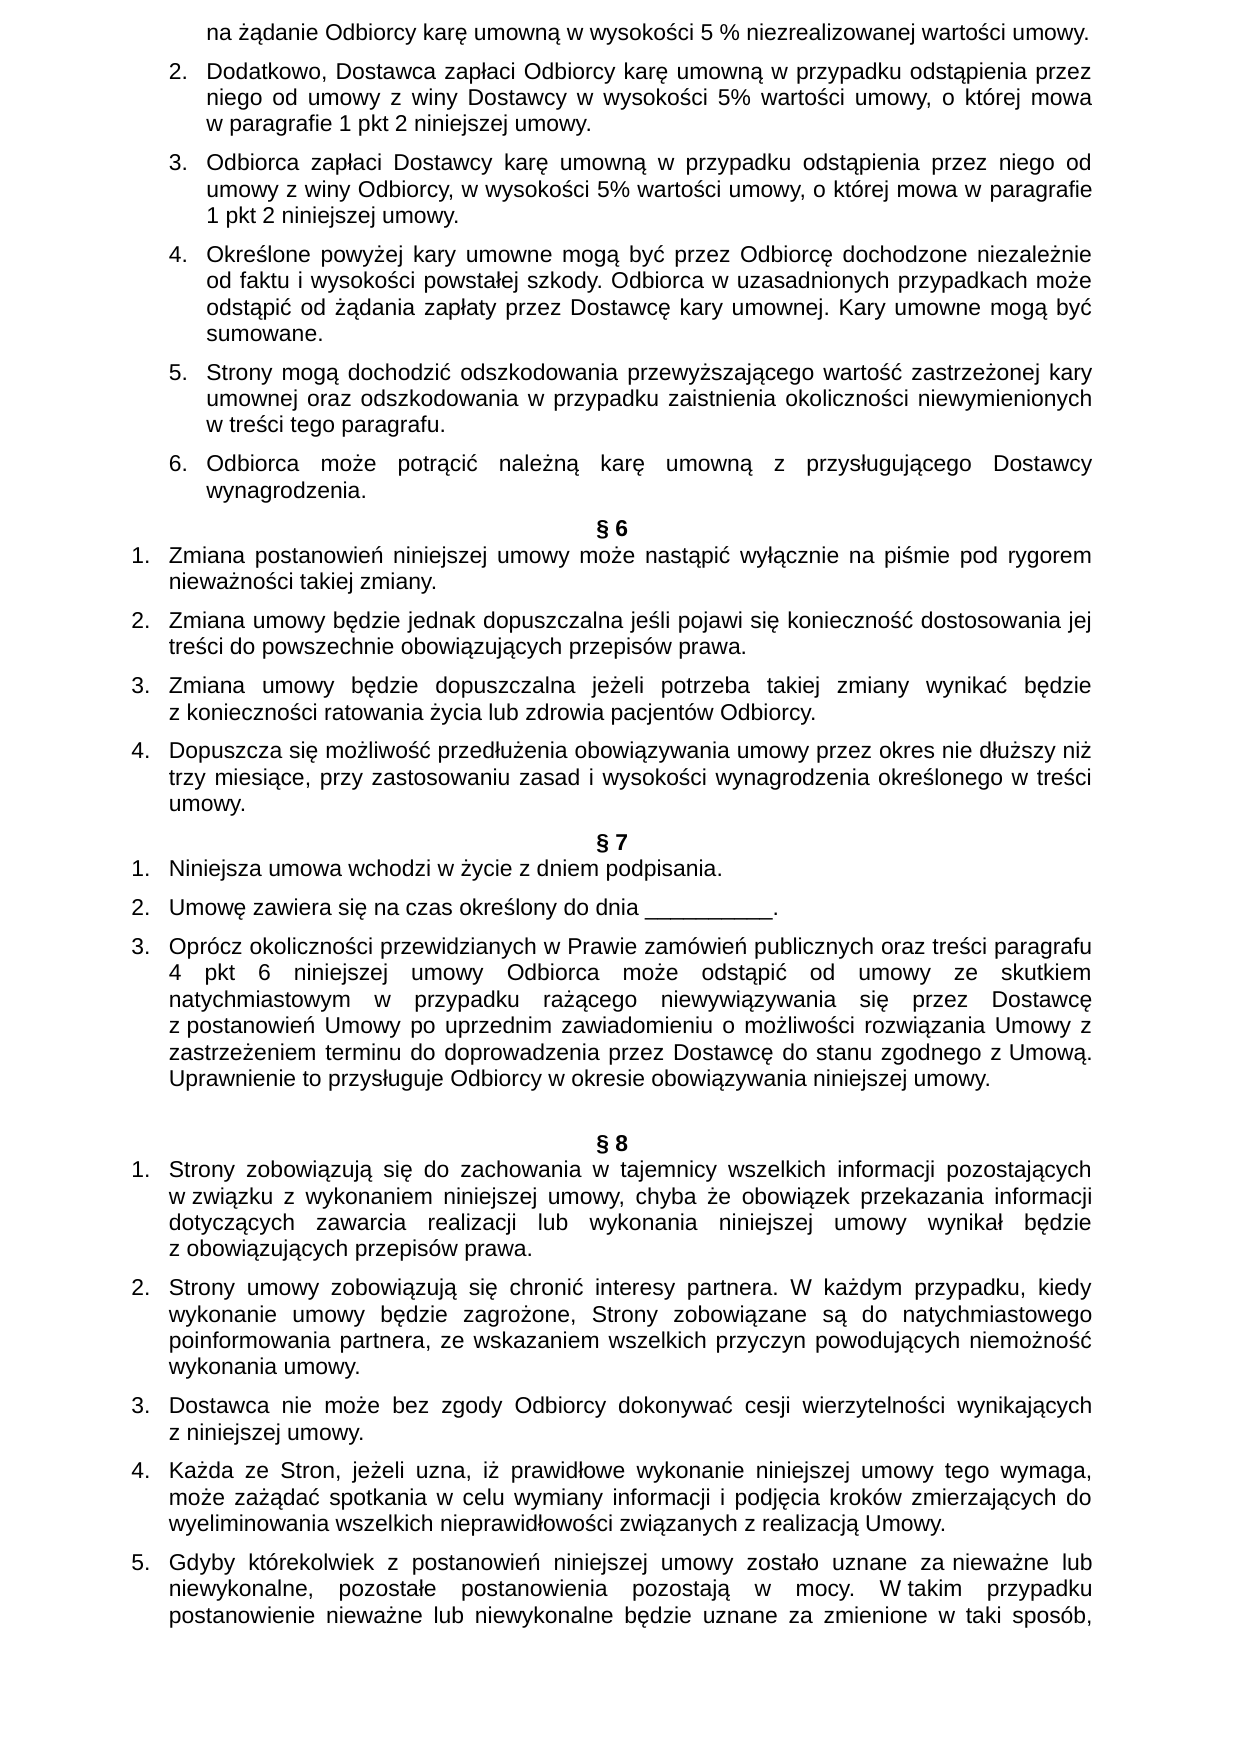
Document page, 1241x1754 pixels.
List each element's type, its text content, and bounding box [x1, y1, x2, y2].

list Strony zobowiązują się do zachowania w tajemnicy wszelkich informacji pozostających w związku z wykonaniem niniejszej umowy, chyba że obowiązek przekazania informacji dotyczących zawarcia realizacji lub wykonania niniejszej umowy wynikał będzie z obowiązujących przepisów prawa. [131, 1156, 1092, 1262]
list Dodatkowo, Dostawca zapłaci Odbiorcy karę umowną w przypadku odstąpienia przez niego od umowy z winy Dostawcy w wysokości 5% wartości umowy, o której mowa w paragrafie 1 pkt 2 niniejszej umowy. [169, 58, 1092, 137]
text § 6 [131, 515, 1092, 542]
list Każda ze Stron, jeżeli uzna, iż prawidłowe wykonanie niniejszej umowy tego wymaga, może zażądać spotkania w celu wymiany informacji i podjęcia kroków zmierzających do wyeliminowania wszelkich nieprawidłowości związanych z realizacją Umowy. [131, 1457, 1092, 1536]
list Dopuszcza się możliwość przedłużenia obowiązywania umowy przez okres nie dłuższy niż trzy miesiące, przy zastosowaniu zasad i wysokości wynagrodzenia określonego w treści umowy. [131, 737, 1092, 816]
list Odbiorca zapłaci Dostawcy karę umowną w przypadku odstąpienia przez niego od umowy z winy Odbiorcy, w wysokości 5% wartości umowy, o której mowa w paragrafie 1 pkt 2 niniejszej umowy. [169, 149, 1092, 228]
list Zmiana postanowień niniejszej umowy może nastąpić wyłącznie na piśmie pod rygorem nieważności takiej zmiany. [131, 542, 1092, 594]
list Określone powyżej kary umowne mogą być przez Odbiorcę dochodzone niezależnie od faktu i wysokości powstałej szkody. Odbiorca w uzasadnionych przypadkach może odstąpić od żądania zapłaty przez Dostawcę kary umownej. Kary umowne mogą być sumowane. [169, 241, 1092, 346]
list Gdyby którekolwiek z postanowień niniejszej umowy zostało uznane za nieważne lub niewykonalne, pozostałe postanowienia pozostają w mocy. W takim przypadku postanowienie nieważne lub niewykonalne będzie uznane za zmienione w taki sposób, [131, 1549, 1092, 1628]
text § 8 [131, 1130, 1092, 1156]
list Strony mogą dochodzić odszkodowania przewyższającego wartość zastrzeżonej kary umownej oraz odszkodowania w przypadku zaistnienia okoliczności niewymienionych w treści tego paragrafu. [169, 359, 1092, 438]
text § 7 [131, 829, 1092, 855]
list na żądanie Odbiorcy karę umowną w wysokości 5 % niezrealizowanej wartości umowy. [169, 19, 1092, 45]
list Odbiorca może potrącić należną karę umowną z przysługującego Dostawcy wynagrodzenia. [169, 450, 1092, 503]
list Dostawca nie może bez zgody Odbiorcy dokonywać cesji wierzytelności wynikających z niniejszej umowy. [131, 1392, 1092, 1445]
list Niniejsza umowa wchodzi w życie z dniem podpisania. [131, 855, 1092, 882]
list Zmiana umowy będzie dopuszczalna jeżeli potrzeba takiej zmiany wynikać będzie z konieczności ratowania życia lub zdrowia pacjentów Odbiorcy. [131, 672, 1092, 725]
list Zmiana umowy będzie jednak dopuszczalna jeśli pojawi się konieczność dostosowania jej treści do powszechnie obowiązujących przepisów prawa. [131, 607, 1092, 660]
list Strony umowy zobowiązują się chronić interesy partnera. W każdym przypadku, kiedy wykonanie umowy będzie zagrożone, Strony zobowiązane są do natychmiastowego poinformowania partnera, ze wskazaniem wszelkich przyczyn powodujących niemożność wykonania umowy. [131, 1274, 1092, 1380]
list Umowę zawiera się na czas określony do dnia __________. [131, 894, 1092, 921]
list Oprócz okoliczności przewidzianych w Prawie zamówień publicznych oraz treści paragrafu 4 pkt 6 niniejszej umowy Odbiorca może odstąpić od umowy ze skutkiem natychmiastowym w przypadku rażącego niewywiązywania się przez Dostawcę z postanowień Umowy po uprzednim zawiadomieniu o możliwości rozwiązania Umowy z zastrzeżeniem terminu do doprowadzenia przez Dostawcę do stanu zgodnego z Umową. Uprawnienie to przysługuje Odbiorcy w okresie obowiązywania niniejszej umowy. [131, 933, 1092, 1091]
